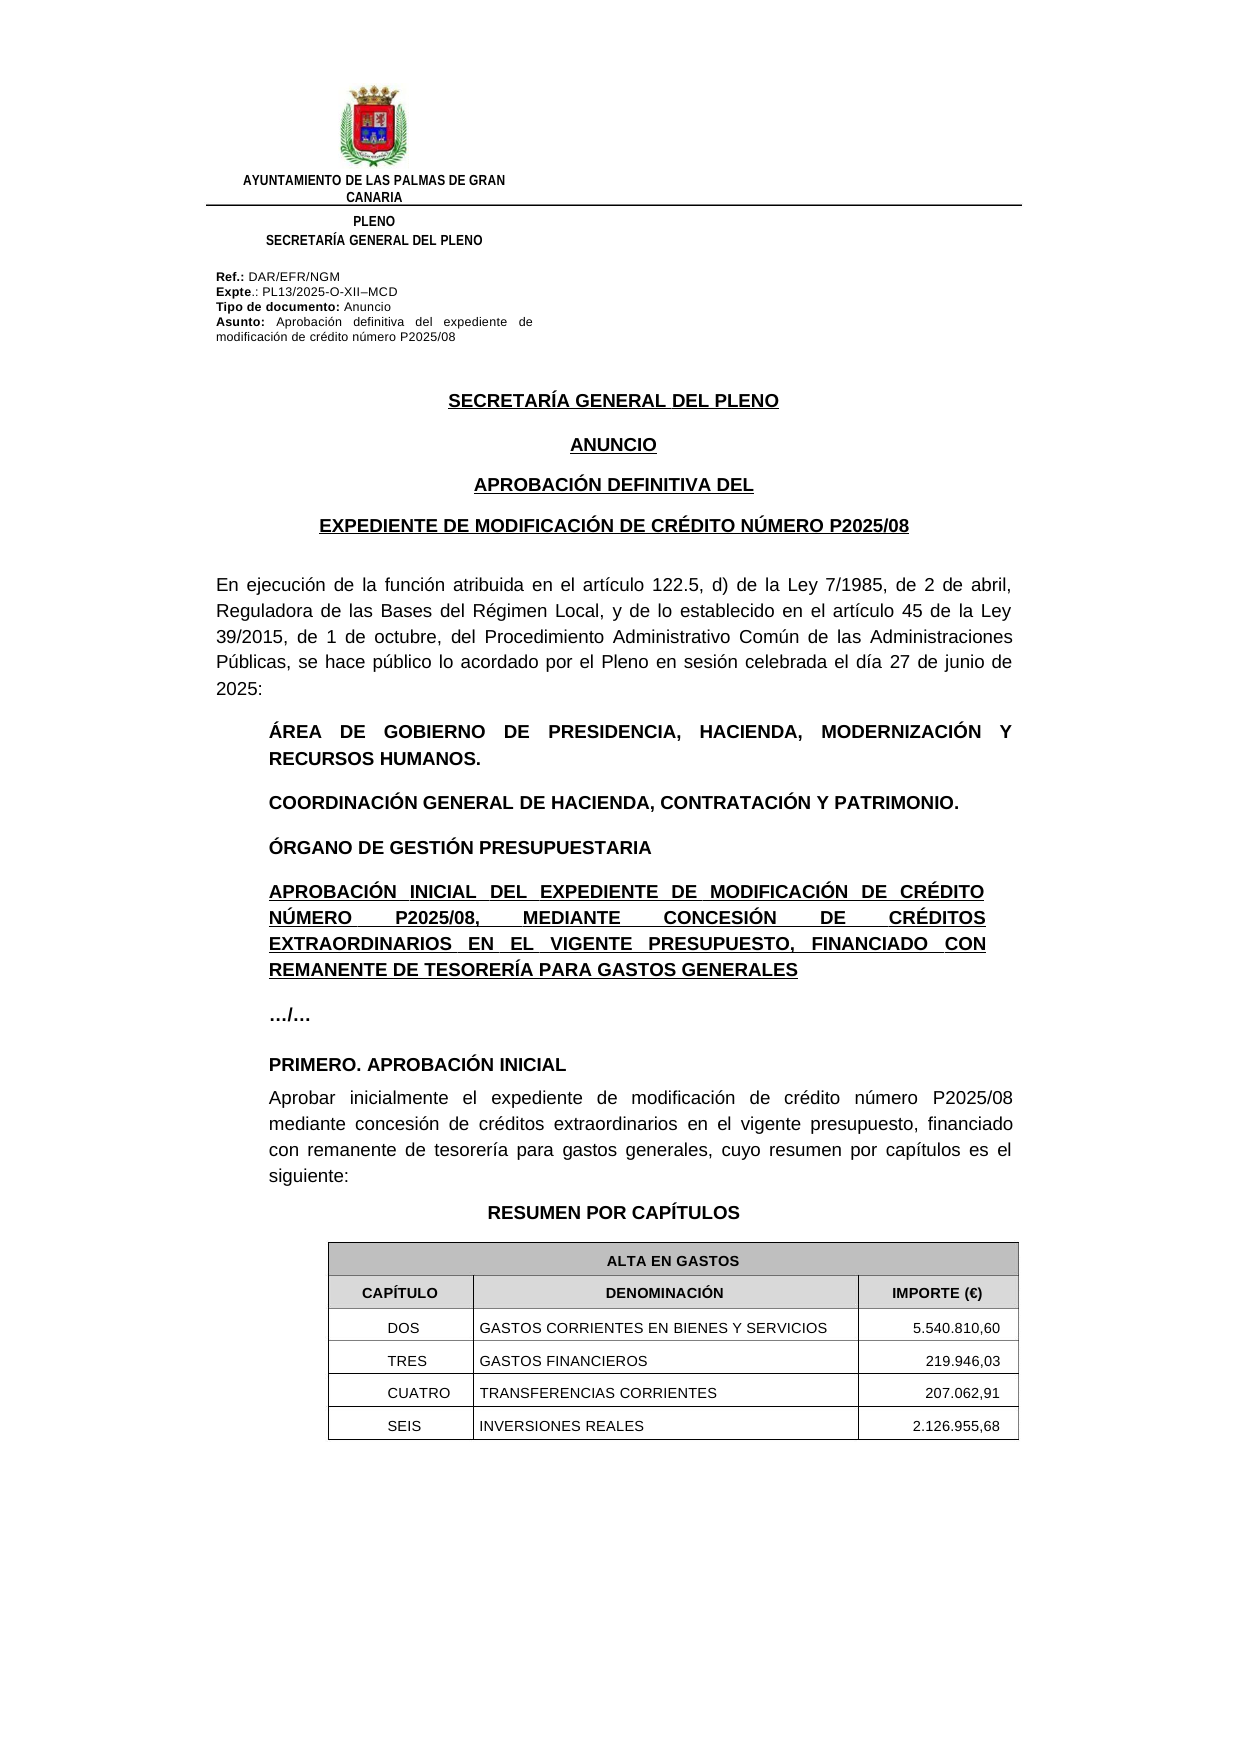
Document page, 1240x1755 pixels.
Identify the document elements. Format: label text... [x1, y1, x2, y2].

text Aprobar inicialmente el expediente de modificación de crédito número P2025/08 [269, 1087, 1229, 1109]
text ALTA EN GASTOS [1021, 1252, 1229, 1270]
text con remanente de tesorería para gastos generales, cuyo resumen por capítulos es el [269, 1139, 1229, 1161]
text CUATRO TRANSFERENCIAS CORRIENTES 207.062,91 [1021, 1384, 1229, 1402]
text REMANENTE DE TESORERÍA PARA GASTOS GENERALES [269, 959, 1229, 981]
text ÁREA DE GOBIERNO DE PRESIDENCIA, HACIENDA, MODERNIZACIÓN Y [269, 721, 1229, 743]
text 2025: [216, 677, 1229, 699]
text SEIS INVERSIONES REALES 2.126.955,68 [1021, 1417, 1229, 1435]
text APROBACIÓN INICIAL DEL EXPEDIENTE DE MODIFICACIÓN DE CRÉDITO [269, 881, 1229, 903]
text SECRETARÍA GENERAL DEL PLENO [266, 230, 1229, 248]
text AYUNTAMIENTO DE LAS PALMAS DE GRAN CANARIA [243, 172, 1229, 206]
text Públicas, se hace público lo acordado por el Pleno en sesión celebrada el día 27 de junio de [216, 651, 1229, 673]
text PRIMERO. APROBACIÓN INICIAL [269, 1054, 1229, 1076]
text RESUMEN POR CAPÍTULOS [487, 1202, 1229, 1223]
text SECRETARÍA GENERAL DEL PLENO [448, 389, 1229, 411]
text RECURSOS HUMANOS. [269, 747, 1229, 769]
text En ejecución de la función atribuida en el artículo 122.5, d) de la Ley 7/1985, de 2 de abril, [216, 574, 1229, 596]
text EXTRAORDINARIOS EN EL VIGENTE PRESUPUESTO, FINANCIADO CON [269, 933, 1229, 955]
text CAPÍTULO DENOMINACIÓN IMPORTE (€) [1021, 1284, 1229, 1302]
text EXPEDIENTE DE MODIFICACIÓN DE CRÉDITO NÚMERO P2025/08 [319, 514, 1229, 536]
text DOS GASTOS CORRIENTES EN BIENES Y SERVICIOS 5.540.810,60 [1021, 1319, 1229, 1337]
text APROBACIÓN DEFINITIVA DEL [474, 474, 1229, 496]
text Expte.: PL13/2025-O-XII–MCD Tipo de documento: Anuncio [216, 284, 402, 314]
text ÓRGANO DE GESTIÓN PRESUPUESTARIA [269, 837, 1229, 858]
text TRES GASTOS FINANCIEROS 219.946,03 [1021, 1352, 1229, 1370]
text siguiente: [269, 1165, 1229, 1187]
text mediante concesión de créditos extraordinarios en el vigente presupuesto, financiado [269, 1113, 1229, 1135]
text NÚMERO P2025/08, MEDIANTE CONCESIÓN DE CRÉDITOS [269, 907, 1229, 929]
text COORDINACIÓN GENERAL DE HACIENDA, CONTRATACIÓN Y PATRIMONIO. [269, 792, 1229, 814]
text …/… [269, 1003, 1229, 1025]
text ANUNCIO [570, 434, 1229, 456]
text Reguladora de las Bases del Régimen Local, y de lo establecido en el artículo 45 de la Ley [216, 600, 1229, 622]
text 39/2015, de 1 de octubre, del Procedimiento Administrativo Común de las Administraciones [216, 626, 1229, 647]
text Ref.: DAR/EFR/NGM [216, 268, 1229, 284]
text Asunto: Aprobación definitiva del expediente de modificación de crédito número P2025/08 [216, 314, 537, 345]
text PLENO [353, 212, 1229, 230]
